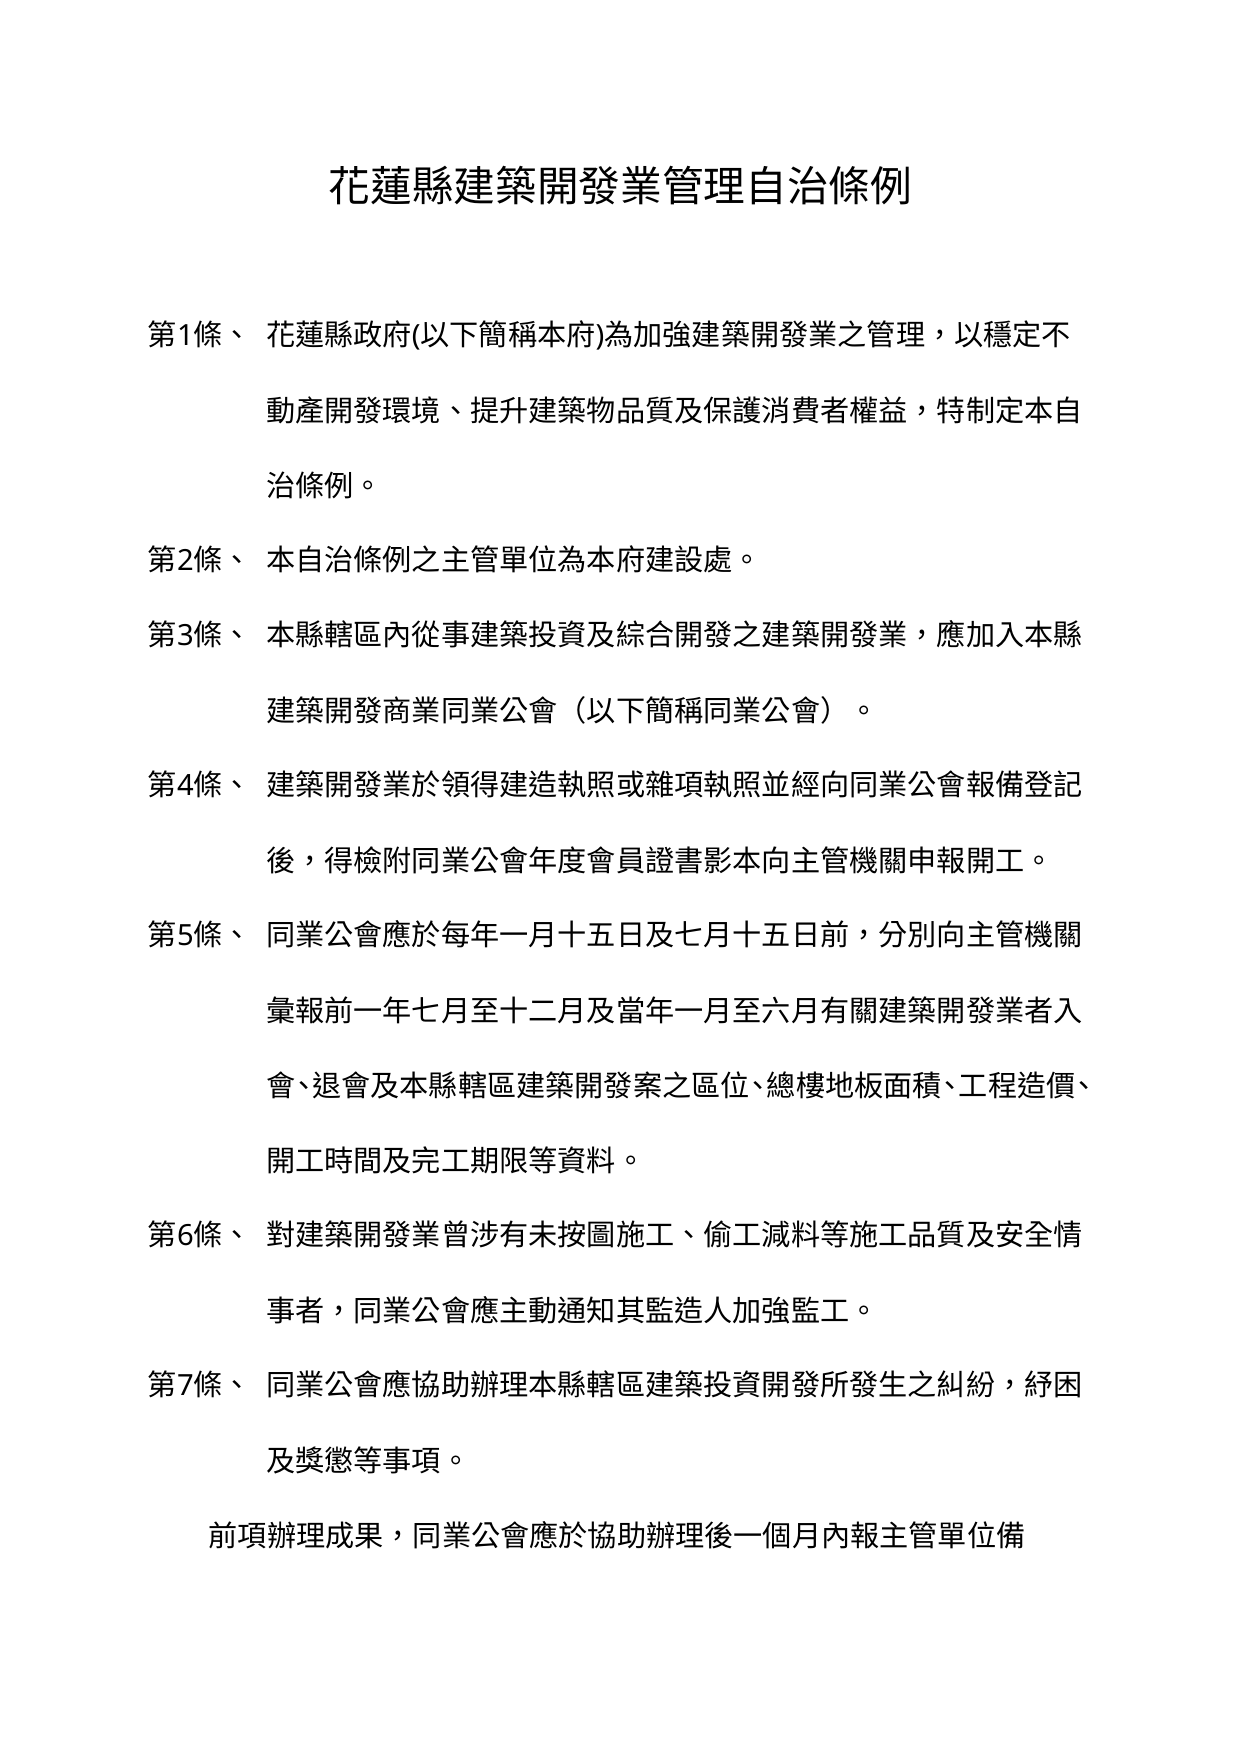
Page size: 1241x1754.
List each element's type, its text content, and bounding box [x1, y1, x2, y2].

list 同業公會應協助辦理本縣轄區建築投資開發所發生之糾紛，紓困及獎懲等事項。 [148, 1346, 1092, 1496]
text 前項辦理成果，同業公會應於協助辦理後一個月內報主管單位備 [148, 1496, 1092, 1571]
list 本縣轄區內從事建築投資及綜合開發之建築開發業，應加入本縣建築開發商業同業公會（以下簡稱同業公會）。 [148, 596, 1092, 746]
text 花蓮縣建築開發業管理自治條例 [148, 146, 1092, 221]
list 本自治條例之主管單位為本府建設處。 [148, 521, 1092, 596]
list 建築開發業於領得建造執照或雜項執照並經向同業公會報備登記後，得檢附同業公會年度會員證書影本向主管機關申報開工。 [148, 746, 1092, 896]
list 同業公會應於每年一月十五日及七月十五日前，分別向主管機關彙報前一年七月至十二月及當年一月至六月有關建築開發業者入會、退會及本縣轄區建築開發案之區位、總樓地板面積、工程造價、開工時間及完工期限等資料。 [148, 896, 1092, 1196]
list 對建築開發業曾涉有未按圖施工、偷工減料等施工品質及安全情事者，同業公會應主動通知其監造人加強監工。 [148, 1196, 1092, 1346]
list 花蓮縣政府(以下簡稱本府)為加強建築開發業之管理，以穩定不動產開發環境、提升建築物品質及保護消費者權益，特制定本自治條例。 [148, 296, 1092, 521]
